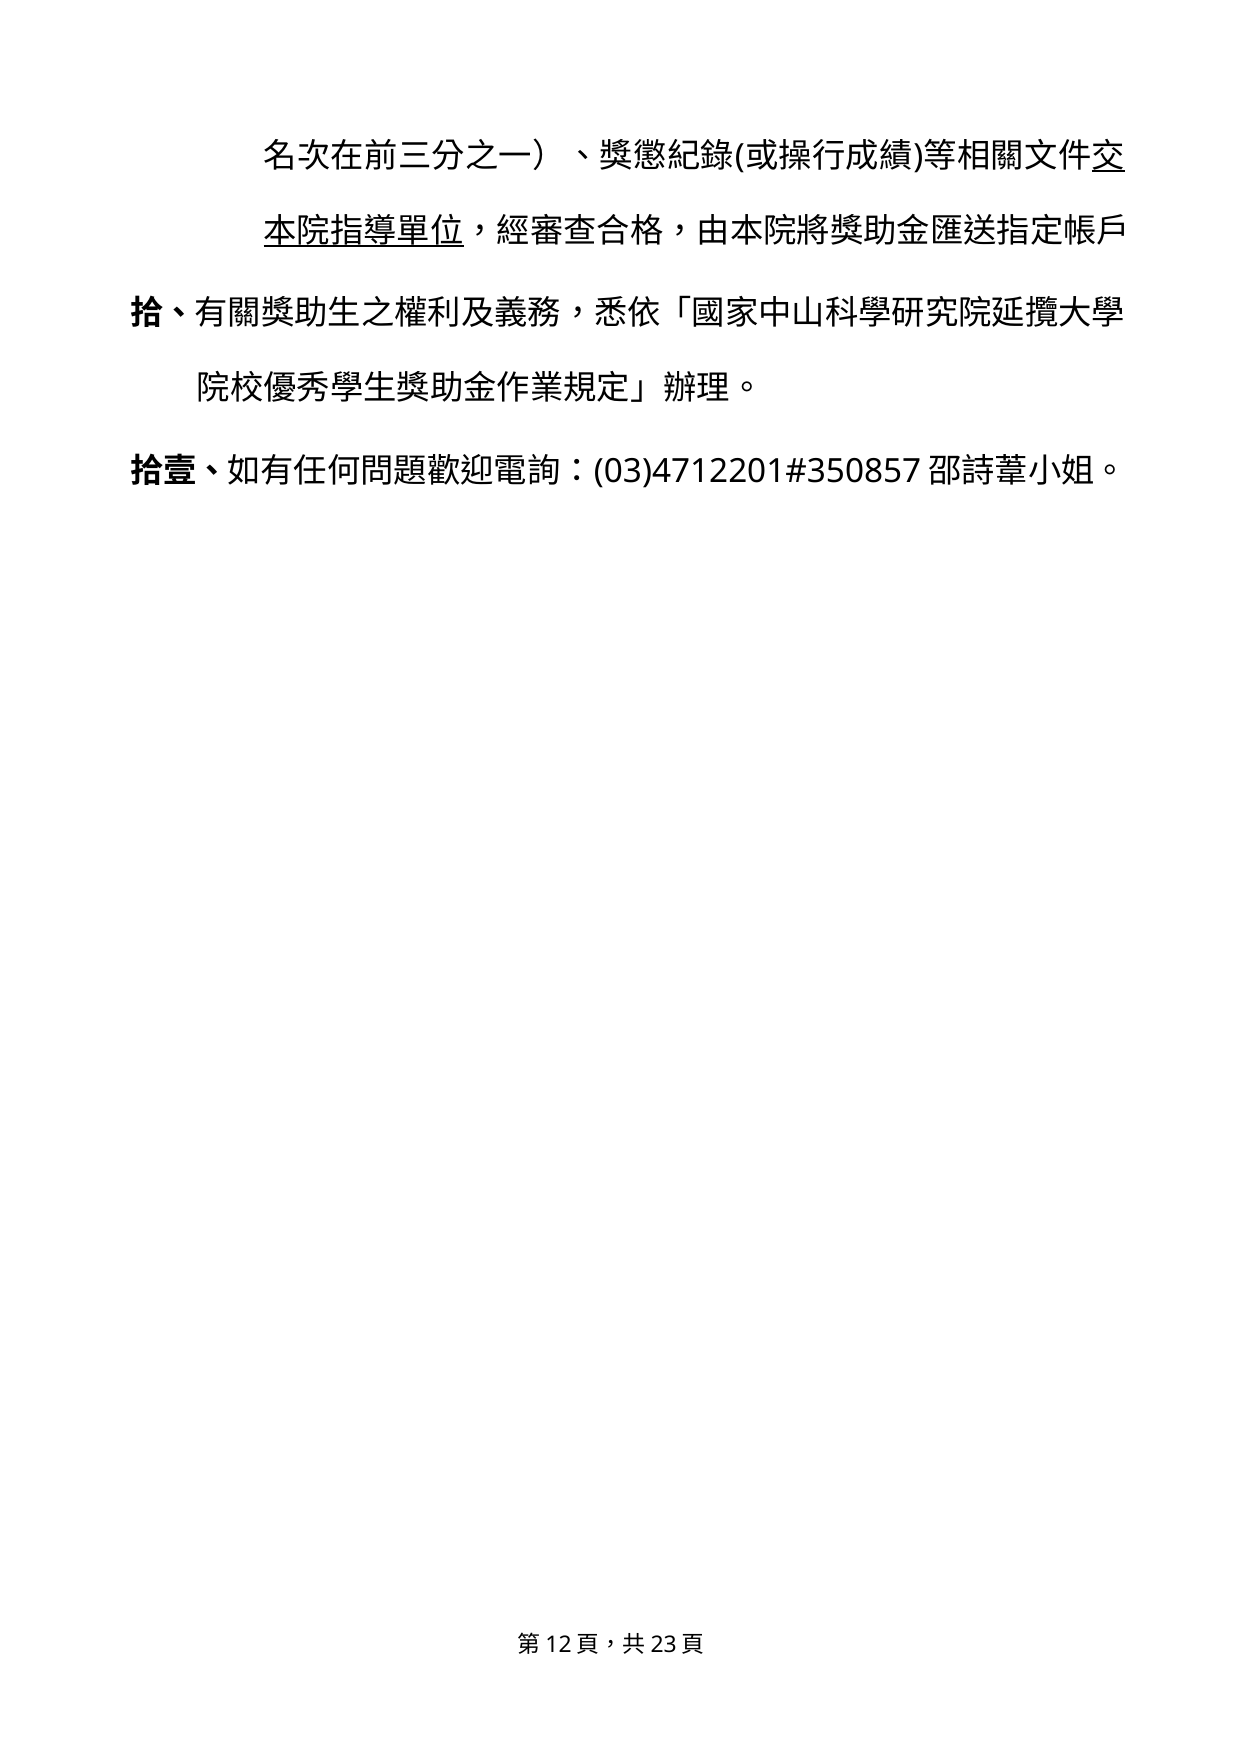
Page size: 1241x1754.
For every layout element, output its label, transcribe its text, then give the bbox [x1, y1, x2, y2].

text 拾壹、如有任何問題歡迎電詢：(03)4712201#350857邵詩葦小姐。 [130, 430, 1125, 505]
text (二)續領方式：每學期於期限內繳交前一學期成績單(以該學期學業平均成績達75分以上或各科成績等第評分B以上或學期名次在前三分之一）、獎懲紀錄(或操行成績)等相關文件交本院指導單位，經審查合格，由本院將獎助金匯送指定帳戶。 [130, 115, 1125, 265]
text 拾、有關獎助生之權利及義務，悉依「國家中山科學研究院延攬大學院校優秀學生獎助金作業規定」辦理。 [130, 273, 1125, 423]
